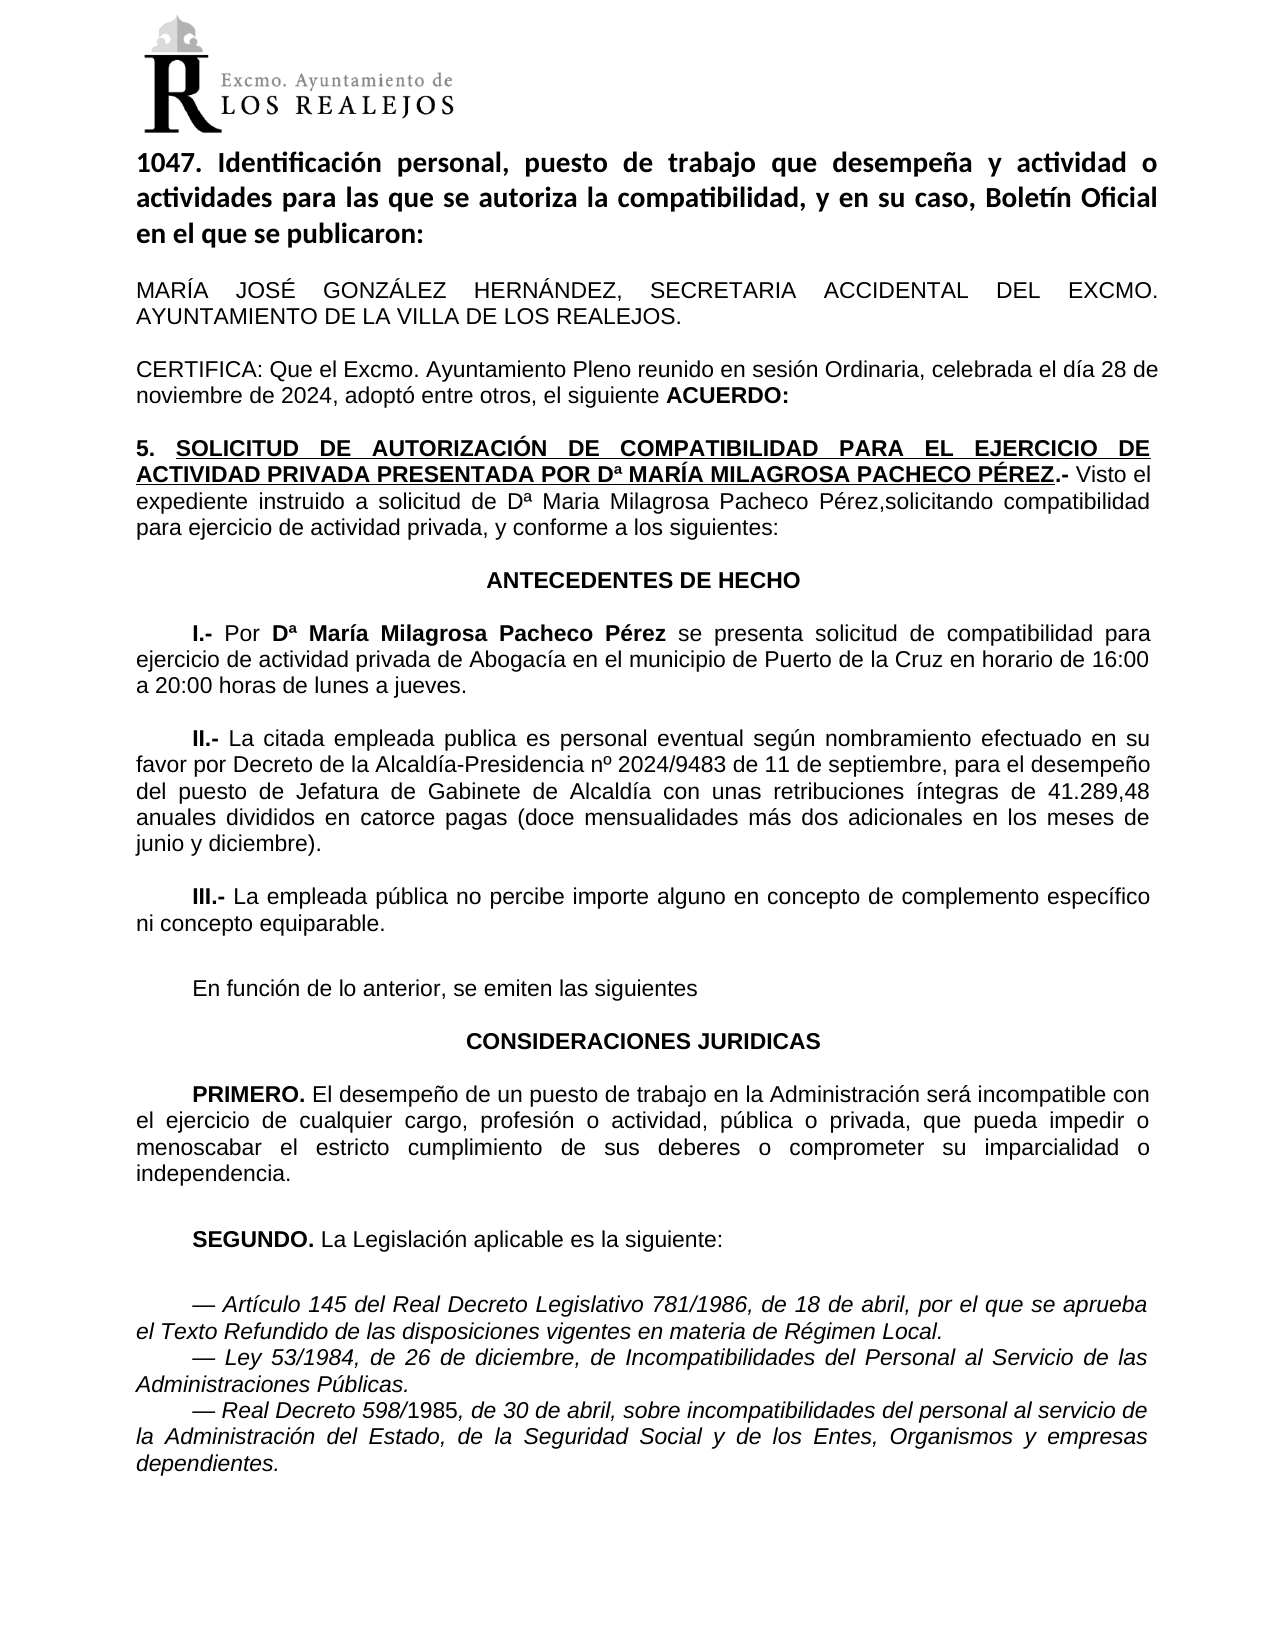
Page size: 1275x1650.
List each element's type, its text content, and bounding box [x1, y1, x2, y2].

text — Artículo 145 del Real Decreto Legislativo 781/1986, de 18 de abril, por el que se aprueba el Texto Refundido de las disposiciones vigentes en materia de Régimen Local. [136, 1291, 1151, 1344]
text II.- La citada empleada publica es personal eventual según nombramiento efectuado en su favor por Decreto de la Alcaldía-Presidencia nº 2024/9483 de 11 de septiembre, para el desempeño del puesto de Jefatura de Gabinete de Alcaldía con unas retribuciones íntegras de 41.289,48 anuales divididos en catorce pagas (doce mensualidades más dos adicionales en los meses de junio y diciembre). [136, 725, 1151, 857]
list ANTECEDENTES DE HECHO [136, 567, 1151, 593]
text I.- Por Dª María Milagrosa Pacheco Pérez se presenta solicitud de compatibilidad para ejercicio de actividad privada de Abogacía en el municipio de Puerto de la Cruz en horario de 16:00 a 20:00 horas de lunes a jueves. [136, 619, 1151, 699]
text — Ley 53/1984, de 26 de diciembre, de Incompatibilidades del Personal al Servicio de las Administraciones Públicas. [136, 1344, 1151, 1397]
text PRIMERO. El desempeño de un puesto de trabajo en la Administración será incompatible con el ejercicio de cualquier cargo, profesión o actividad, pública o privada, que pueda impedir o menoscabar el estricto cumplimiento de sus deberes o comprometer su imparcialidad o independencia. [136, 1081, 1151, 1186]
text — Real Decreto 598/1985, de 30 de abril, sobre incompatibilidades del personal al servicio de la Administración del Estado, de la Seguridad Social y de los Entes, Organismos y empresas dependientes. [136, 1397, 1151, 1476]
text III.- La empleada pública no percibe importe alguno en concepto de complemento específico ni concepto equiparable. [136, 883, 1151, 936]
text CERTIFICA: Que el Excmo. Ayuntamiento Pleno reunido en sesión Ordinaria, celebrada el día 28 de noviembre de 2024, adoptó entre otros, el siguiente ACUERDO: [136, 356, 1159, 409]
text 5. solicitud de autorización de compatibilidad para el ejercicio de actividad privada presentada por Dª María Milagrosa Pacheco Pérez.- Visto el expediente instruido a solicitud de Dª Maria Milagrosa Pacheco Pérez,solicitando compatibilidad para ejercicio de actividad privada, y conforme a los siguientes: [136, 435, 1151, 541]
text MARÍA JOSÉ GONZÁLEZ HERNÁNDEZ, SECRETARIA ACCIDENTAL DEL EXCMO. AYUNTAMIENTO DE LA VILLA DE LOS REALEJOS. [136, 277, 1159, 330]
subtitle 1047. Identificación personal, puesto de trabajo que desempeña y actividad o actividades para las que se autoriza la compatibilidad, y en su caso, Boletín Oficial en el que se publicaron: [136, 118, 1159, 251]
text SEGUNDO. La Legislación aplicable es la siguiente: [136, 1226, 1151, 1252]
text En función de lo anterior, se emiten las siguientes [136, 975, 1151, 1002]
text CONSIDERACIONES JURIDICAS [136, 1028, 1151, 1054]
